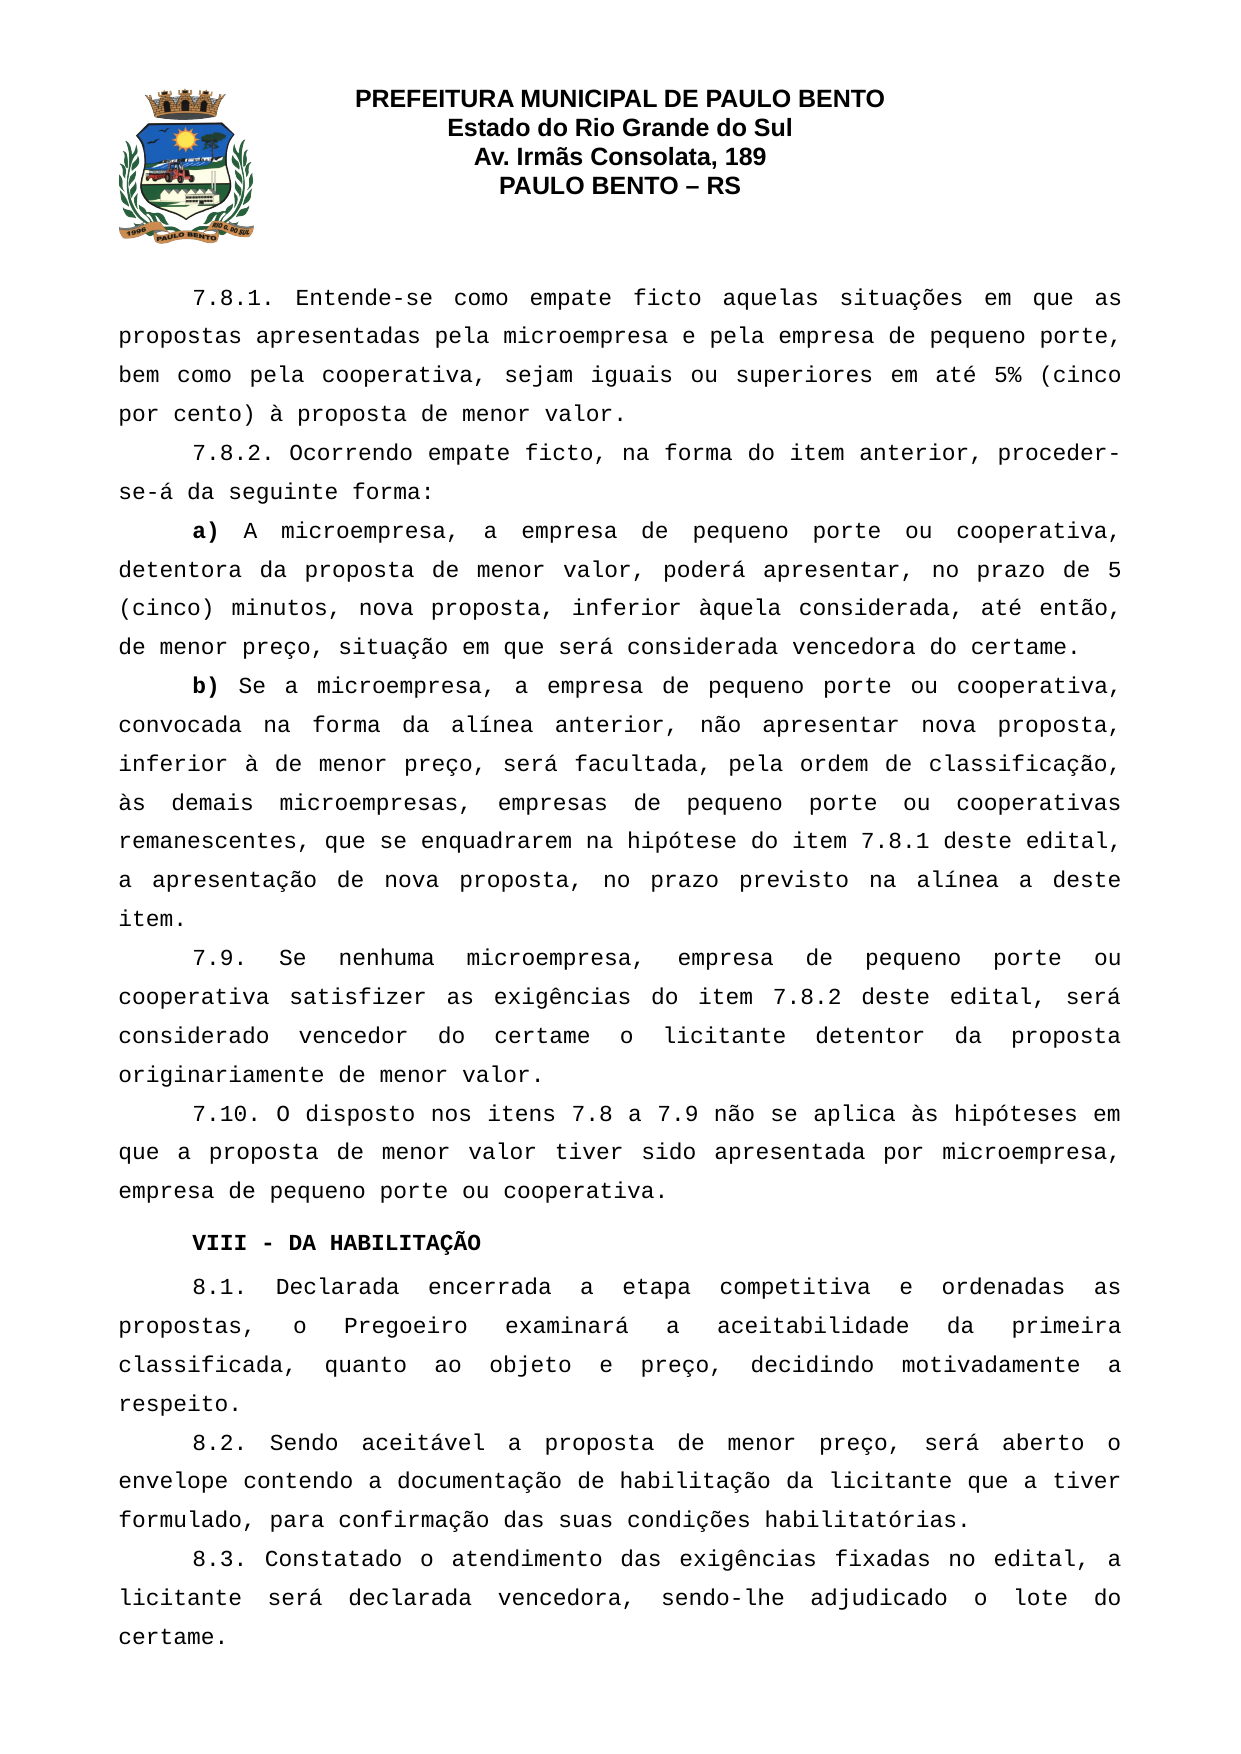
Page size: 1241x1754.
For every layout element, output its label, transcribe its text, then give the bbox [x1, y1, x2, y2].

text 8.3. Constatado o atendimento das exigências fixadas no edital, a licitante será declarada vencedora, sendo-lhe adjudicado o lote do certame. [118, 1548, 1122, 1651]
text b) Se a microempresa, a empresa de pequeno porte ou cooperativa, convocada na forma da alínea anterior, não apresentar nova proposta, inferior à de menor preço, será facultada, pela ordem de classificação, às demais microempresas, empresas de pequeno porte ou cooperativas remanescentes, que se enquadrarem na hipótese do item 7.8.1 deste edital, a apresentação de nova proposta, no prazo previsto na alínea a deste item. [118, 674, 1122, 933]
text 7.8.2. Ocorrendo empate ficto, na forma do item anterior, proceder-se-á da seguinte forma: [118, 441, 1122, 506]
text 8.1. Declarada encerrada a etapa competitiva e ordenadas as propostas, o Pregoeiro examinará a aceitabilidade da primeira classificada, quanto ao objeto e preço, decidindo motivadamente a respeito. [118, 1276, 1122, 1418]
text VIII - DA HABILITAÇÃO [118, 1231, 1122, 1257]
text 7.8.1. Entende-se como empate ficto aquelas situações em que as propostas apresentadas pela microempresa e pela empresa de pequeno porte, bem como pela cooperativa, sejam iguais ou superiores em até 5% (cinco por cento) à proposta de menor valor. [118, 286, 1122, 428]
picture [118, 88, 254, 244]
text a) A microempresa, a empresa de pequeno porte ou cooperativa, detentora da proposta de menor valor, poderá apresentar, no prazo de 5 (cinco) minutos, nova proposta, inferior àquela considerada, até então, de menor preço, situação em que será considerada vencedora do certame. [118, 519, 1122, 662]
text 7.9. Se nenhuma microempresa, empresa de pequeno porte ou cooperativa satisfizer as exigências do item 7.8.2 deste edital, será considerado vencedor do certame o licitante detentor da proposta originariamente de menor valor. [118, 946, 1122, 1089]
text 7.10. O disposto nos itens 7.8 a 7.9 não se aplica às hipóteses em que a proposta de menor valor tiver sido apresentada por microempresa, empresa de pequeno porte ou cooperativa. [118, 1102, 1122, 1206]
text 8.2. Sendo aceitável a proposta de menor preço, será aberto o envelope contendo a documentação de habilitação da licitante que a tiver formulado, para confirmação das suas condições habilitatórias. [118, 1431, 1122, 1535]
